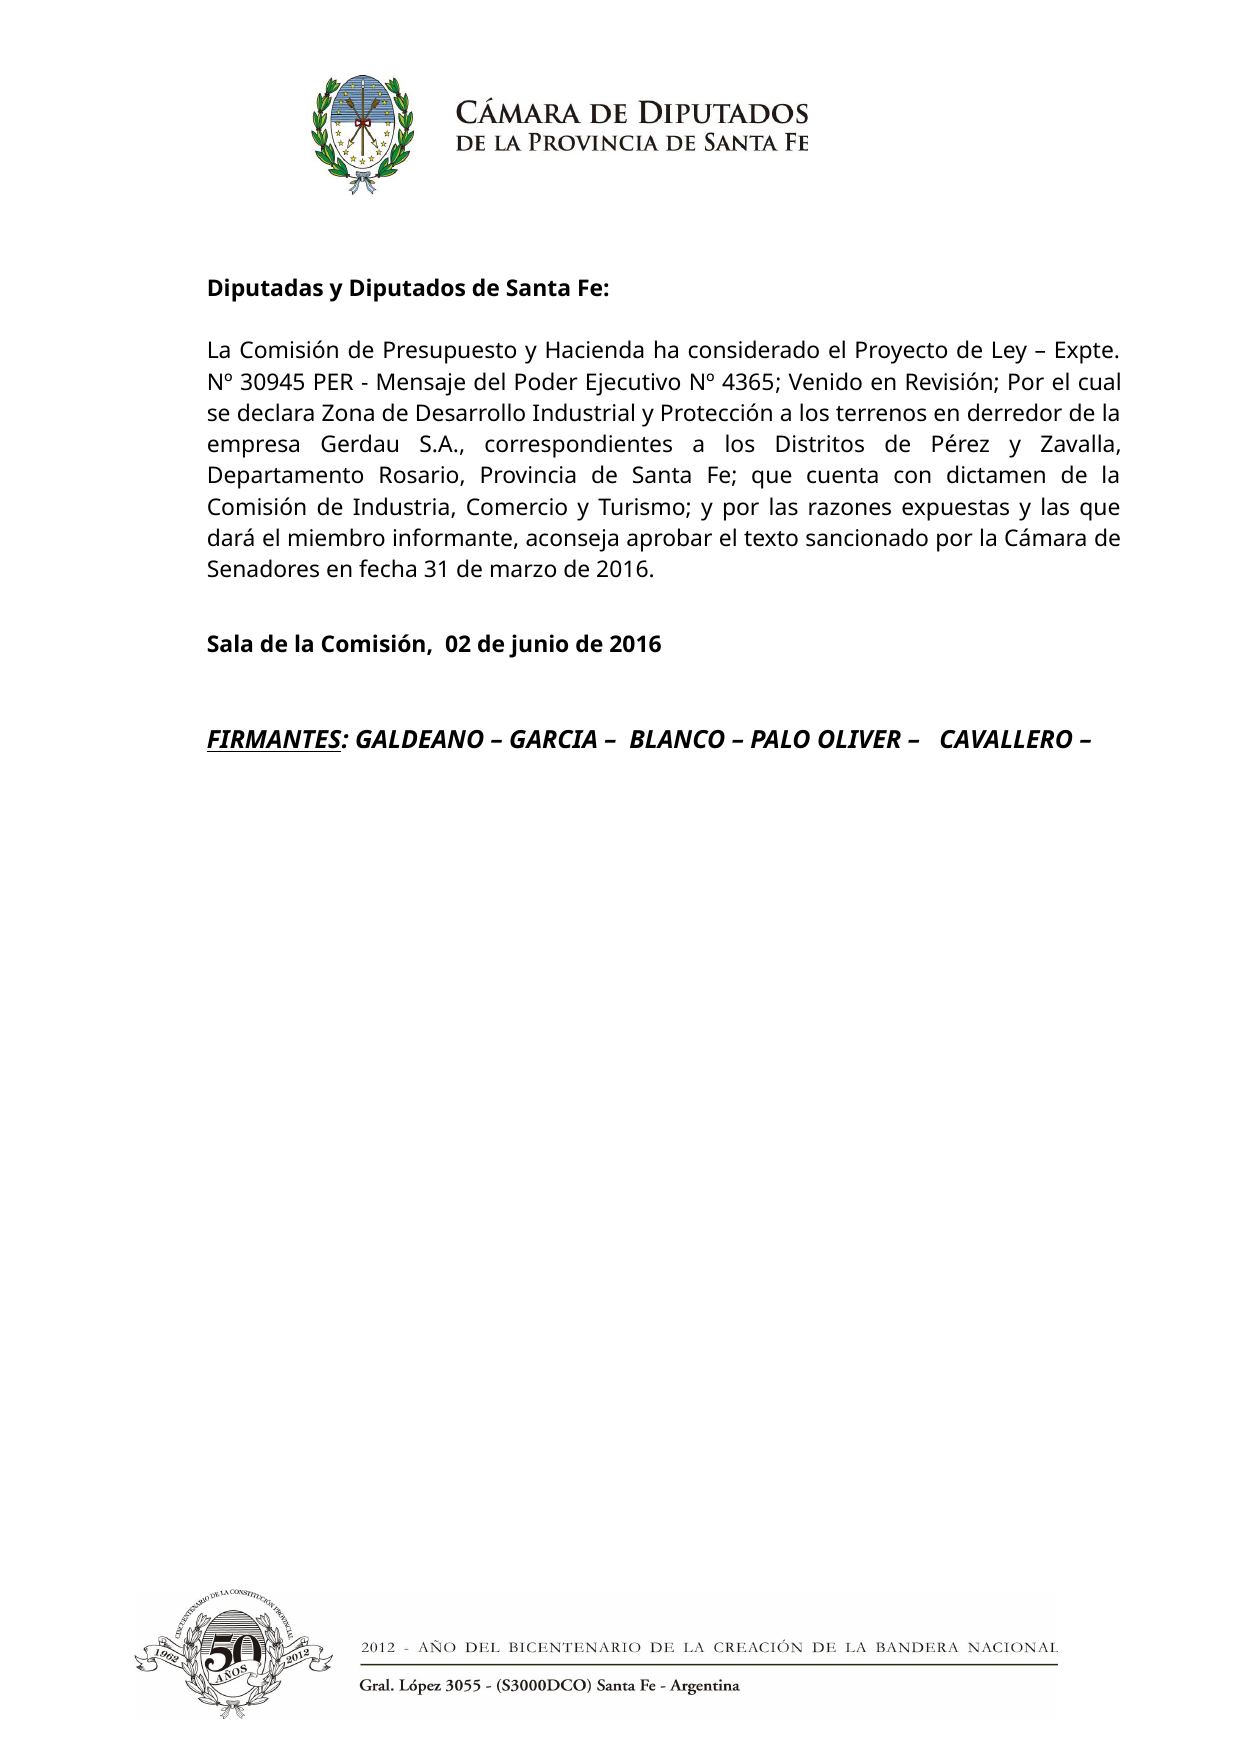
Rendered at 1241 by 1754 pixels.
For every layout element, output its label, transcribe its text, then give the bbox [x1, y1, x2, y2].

text Diputadas y Diputados de Santa Fe: [207, 272, 1122, 303]
text La Comisión de Presupuesto y Hacienda ha considerado el Proyecto de Ley – Expte. Nº 30945 PER - Mensaje del Poder Ejecutivo Nº 4365; Venido en Revisión; Por el cual se declara Zona de Desarrollo Industrial y Protección a los terrenos en derredor de la empresa Gerdau S.A., correspondientes a los Distritos de Pérez y Zavalla, Departamento Rosario, Provincia de Santa Fe; que cuenta con dictamen de la Comisión de Industria, Comercio y Turismo; y por las razones expuestas y las que dará el miembro informante, aconseja aprobar el texto sancionado por la Cámara de Senadores en fecha 31 de marzo de 2016. [207, 334, 1122, 584]
text Sala de la Comisión, 02 de junio de 2016 [207, 628, 1122, 659]
text FIRMANTES: GALDEANO – GARCIA – BLANCO – PALO OLIVER – CAVALLERO – [207, 722, 1122, 756]
picture [311, 75, 808, 199]
picture [134, 1589, 1058, 1719]
